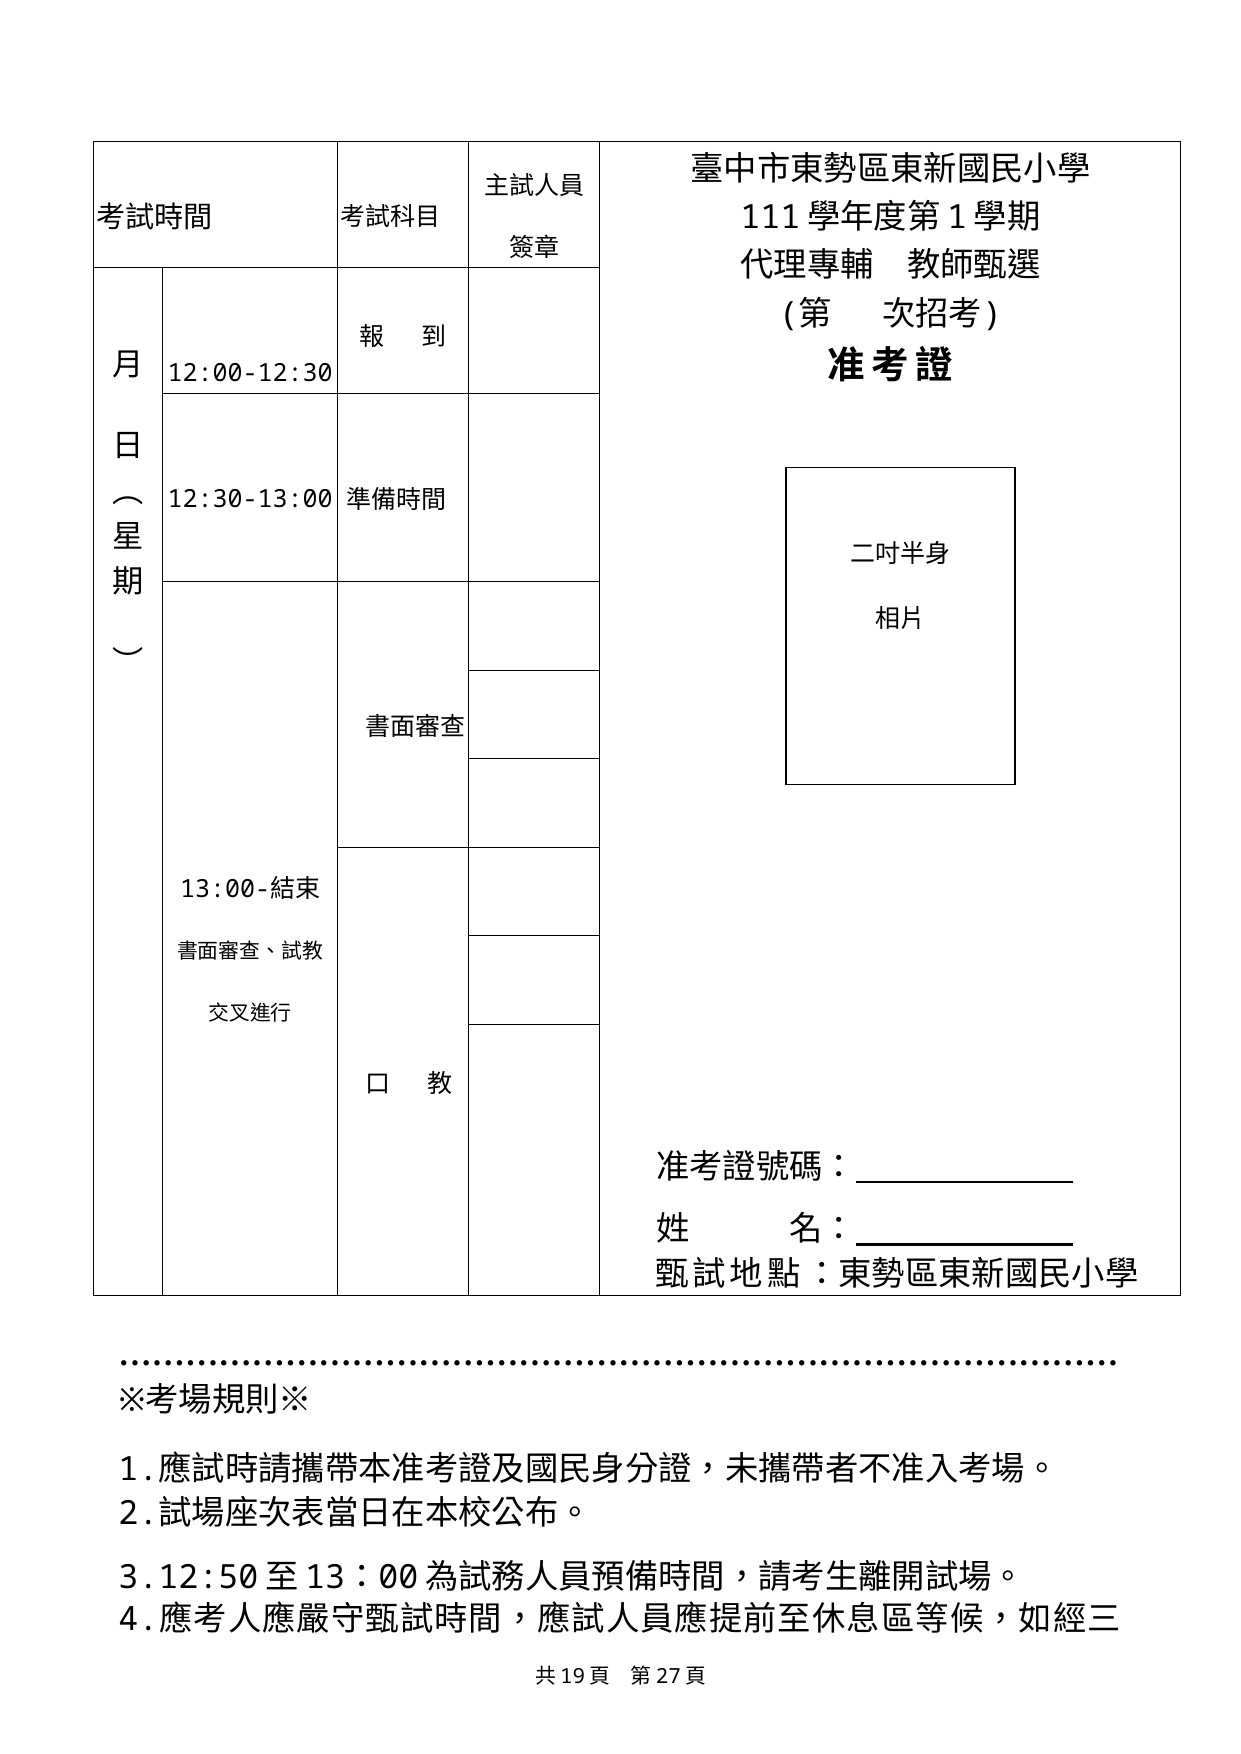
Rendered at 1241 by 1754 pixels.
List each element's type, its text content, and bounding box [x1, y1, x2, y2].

table_cell 12:30-13:00 [163, 394, 337, 581]
table_cell 12:00-12:30 [163, 268, 337, 393]
text 3.12:50至13：00為試務人員預備時間，請考生離開試場。 [118, 1533, 1122, 1595]
table_header 主試人員 簽章 [469, 142, 599, 267]
table_cell [469, 1025, 599, 1295]
text ※考場規則※ [118, 1373, 1122, 1421]
table_cell [469, 848, 599, 935]
table_cell [469, 671, 599, 758]
table_cell 月 日 ︵ 星 期 ︶ [94, 268, 162, 1295]
table_cell [469, 759, 599, 847]
text ……………………………………………………………………………… [118, 1335, 1122, 1373]
table_cell [469, 936, 599, 1024]
table_header 考試時間 [94, 142, 337, 267]
table_cell 報 到 [338, 268, 468, 393]
text 1.應試時請攜帶本准考證及國民身分證，未攜帶者不准入考場。 [118, 1445, 1122, 1489]
table_cell [469, 394, 599, 581]
table_header 考試科目 [338, 142, 468, 267]
table_cell 書面審查 [338, 582, 468, 847]
text 2.試場座次表當日在本校公布。 [118, 1489, 1122, 1533]
table_header 臺中市東勢區東新國民小學 111學年度第1學期 代理專輔 教師甄選 (第 次招考) 准考證 准考證號碼： 姓 名： 甄試地點：東勢區東新國民小學 [600, 142, 1180, 1295]
table_cell 口 教 [338, 848, 468, 1295]
table_cell 13:00-結束 書面審查、試教 交叉進行 [163, 582, 337, 1295]
table_cell 準備時間 [338, 394, 468, 581]
table_cell [469, 268, 599, 393]
table_cell [469, 582, 599, 670]
text 4.應考人應嚴守甄試時間，應試人員應提前至休息區等候，如經三 [118, 1595, 1122, 1639]
